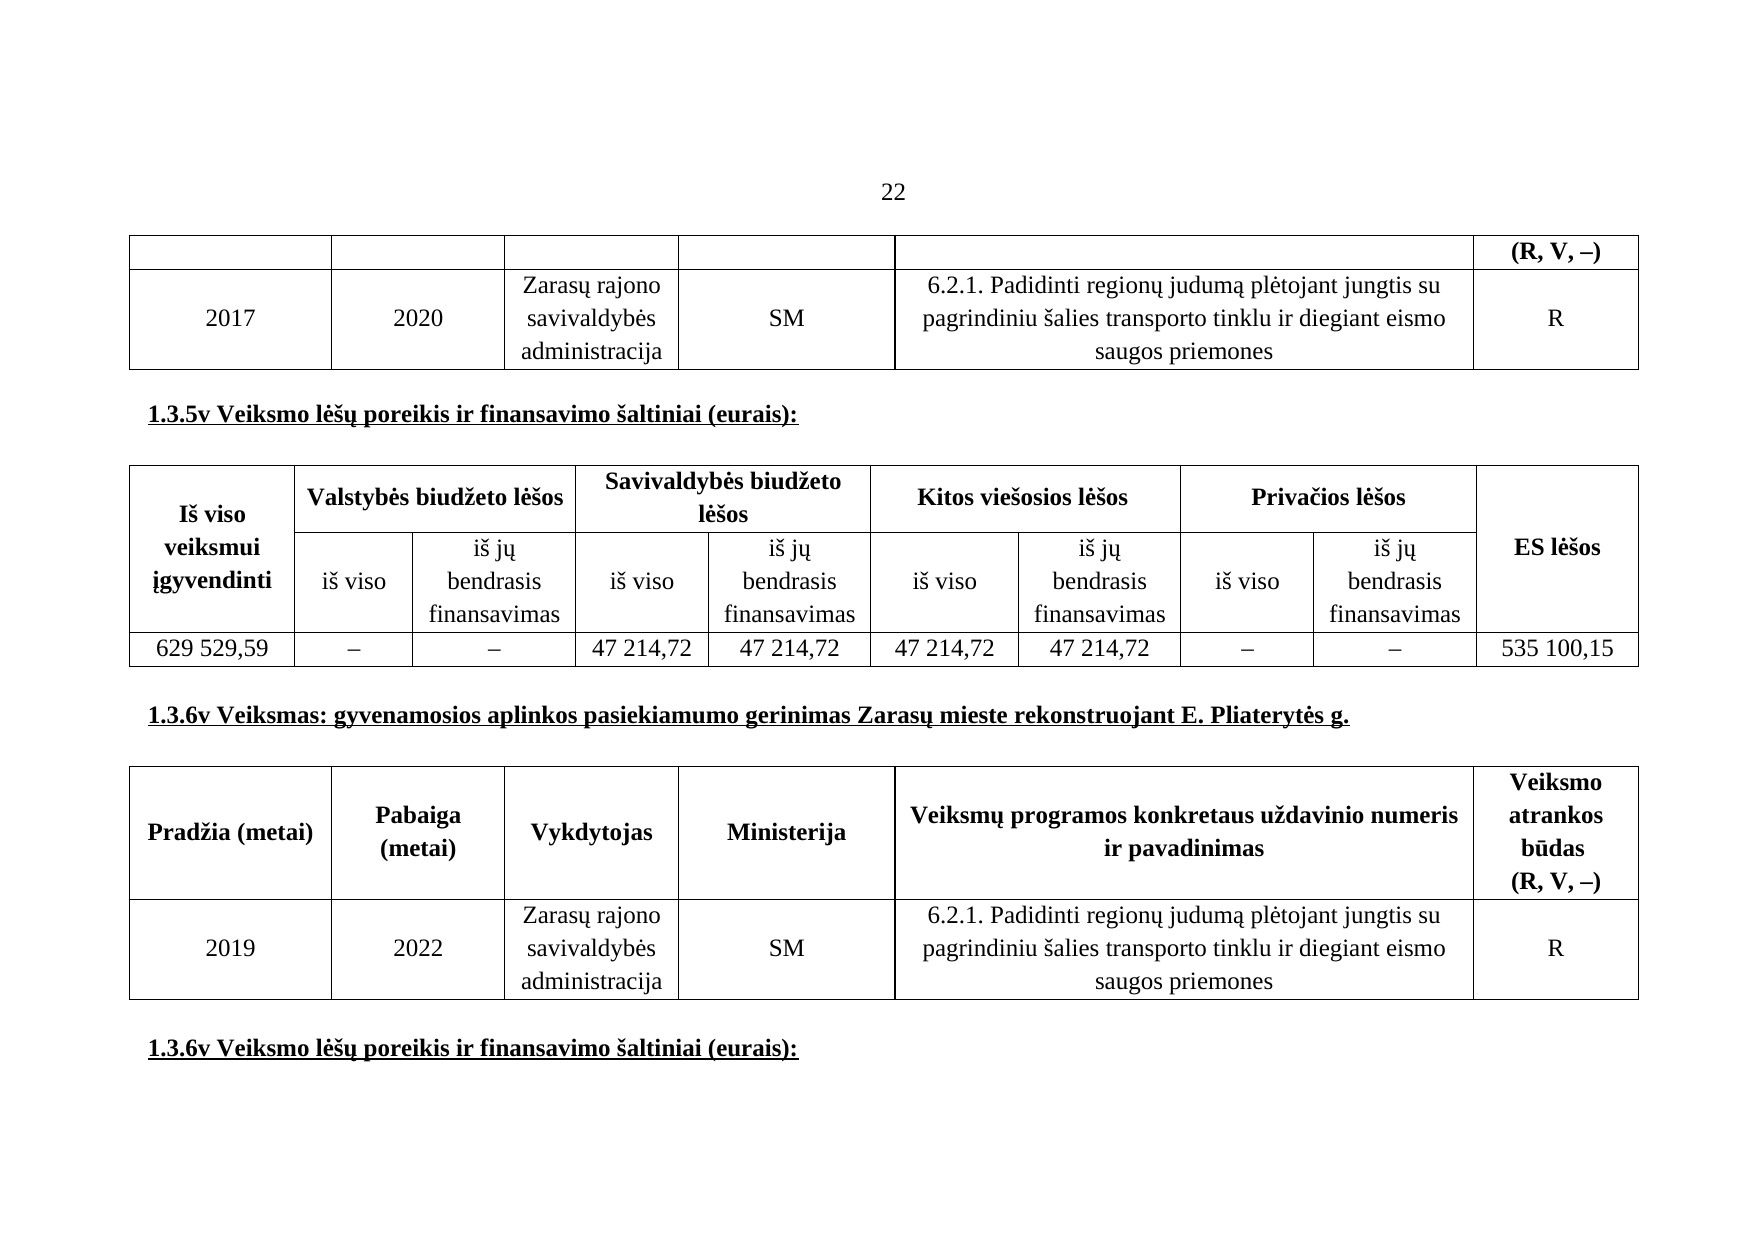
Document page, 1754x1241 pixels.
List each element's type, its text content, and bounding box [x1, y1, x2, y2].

table_cell 6.2.1. Padidinti regionų judumą plėtojant jungtis su pagrindiniu šalies transporto tinklu ir diegiant eismo saugos priemones [896, 900, 1473, 999]
table_header Pradžia (metai) [130, 767, 331, 899]
table_cell 2022 [332, 900, 504, 999]
table_header Kitos viešosios lėšos [871, 466, 1180, 532]
text 1.3.6v Veiksmas: gyvenamosios aplinkos pasiekiamumo gerinimas Zarasų mieste rekonstruojant E. Pliaterytės g. [118, 700, 1668, 729]
table_header Ministerija [679, 767, 894, 899]
table_cell iš jų bendrasis finansavimas [709, 533, 870, 632]
table_header Veiksmo atrankos būdas (R, V, –) [1474, 767, 1638, 899]
table_cell iš viso [871, 533, 1018, 632]
table_cell iš jų bendrasis finansavimas [1314, 533, 1476, 632]
table_cell SM [679, 900, 894, 999]
table_header [130, 236, 331, 269]
table_cell Zarasų rajono savivaldybės administracija [505, 270, 678, 369]
table_header [332, 236, 504, 269]
table_header Privačios lėšos [1181, 466, 1476, 532]
table_cell Zarasų rajono savivaldybės administracija [505, 900, 678, 999]
table_cell 629 529,59 [130, 633, 294, 666]
table_header [505, 236, 678, 269]
table_header Veiksmų programos konkretaus uždavinio numeris ir pavadinimas [896, 767, 1473, 899]
table_header ES lėšos [1477, 466, 1638, 632]
table_cell SM [679, 270, 894, 369]
table_cell iš jų bendrasis finansavimas [413, 533, 575, 632]
table_cell – [295, 633, 412, 666]
table_cell 6.2.1. Padidinti regionų judumą plėtojant jungtis su pagrindiniu šalies transporto tinklu ir diegiant eismo saugos priemones [896, 270, 1473, 369]
table_cell – [413, 633, 575, 666]
table_header Vykdytojas [505, 767, 678, 899]
table_cell iš jų bendrasis finansavimas [1019, 533, 1180, 632]
table_cell 47 214,72 [576, 633, 708, 666]
table_cell 2020 [332, 270, 504, 369]
table_header (R, V, –) [1474, 236, 1638, 269]
table_header [679, 236, 894, 269]
table_cell – [1181, 633, 1313, 666]
table_cell iš viso [295, 533, 412, 632]
table_cell R [1474, 270, 1638, 369]
table_header [896, 236, 1473, 269]
text 1.3.6v Veiksmo lėšų poreikis ir finansavimo šaltiniai (eurais): [118, 1033, 1668, 1062]
text 1.3.5v Veiksmo lėšų poreikis ir finansavimo šaltiniai (eurais): [118, 399, 1668, 427]
table_cell 2017 [130, 270, 331, 369]
table_cell 2019 [130, 900, 331, 999]
table_cell 47 214,72 [1019, 633, 1180, 666]
table_header Valstybės biudžeto lėšos [295, 466, 575, 532]
table_cell iš viso [576, 533, 708, 632]
table_header Pabaiga (metai) [332, 767, 504, 899]
table_header Savivaldybės biudžeto lėšos [576, 466, 870, 532]
table_cell 47 214,72 [871, 633, 1018, 666]
table_cell iš viso [1181, 533, 1313, 632]
table_cell R [1474, 900, 1638, 999]
table_cell 47 214,72 [709, 633, 870, 666]
table_cell – [1314, 633, 1476, 666]
table_header Iš viso veiksmui įgyvendinti [130, 466, 294, 632]
table_cell 535 100,15 [1477, 633, 1638, 666]
